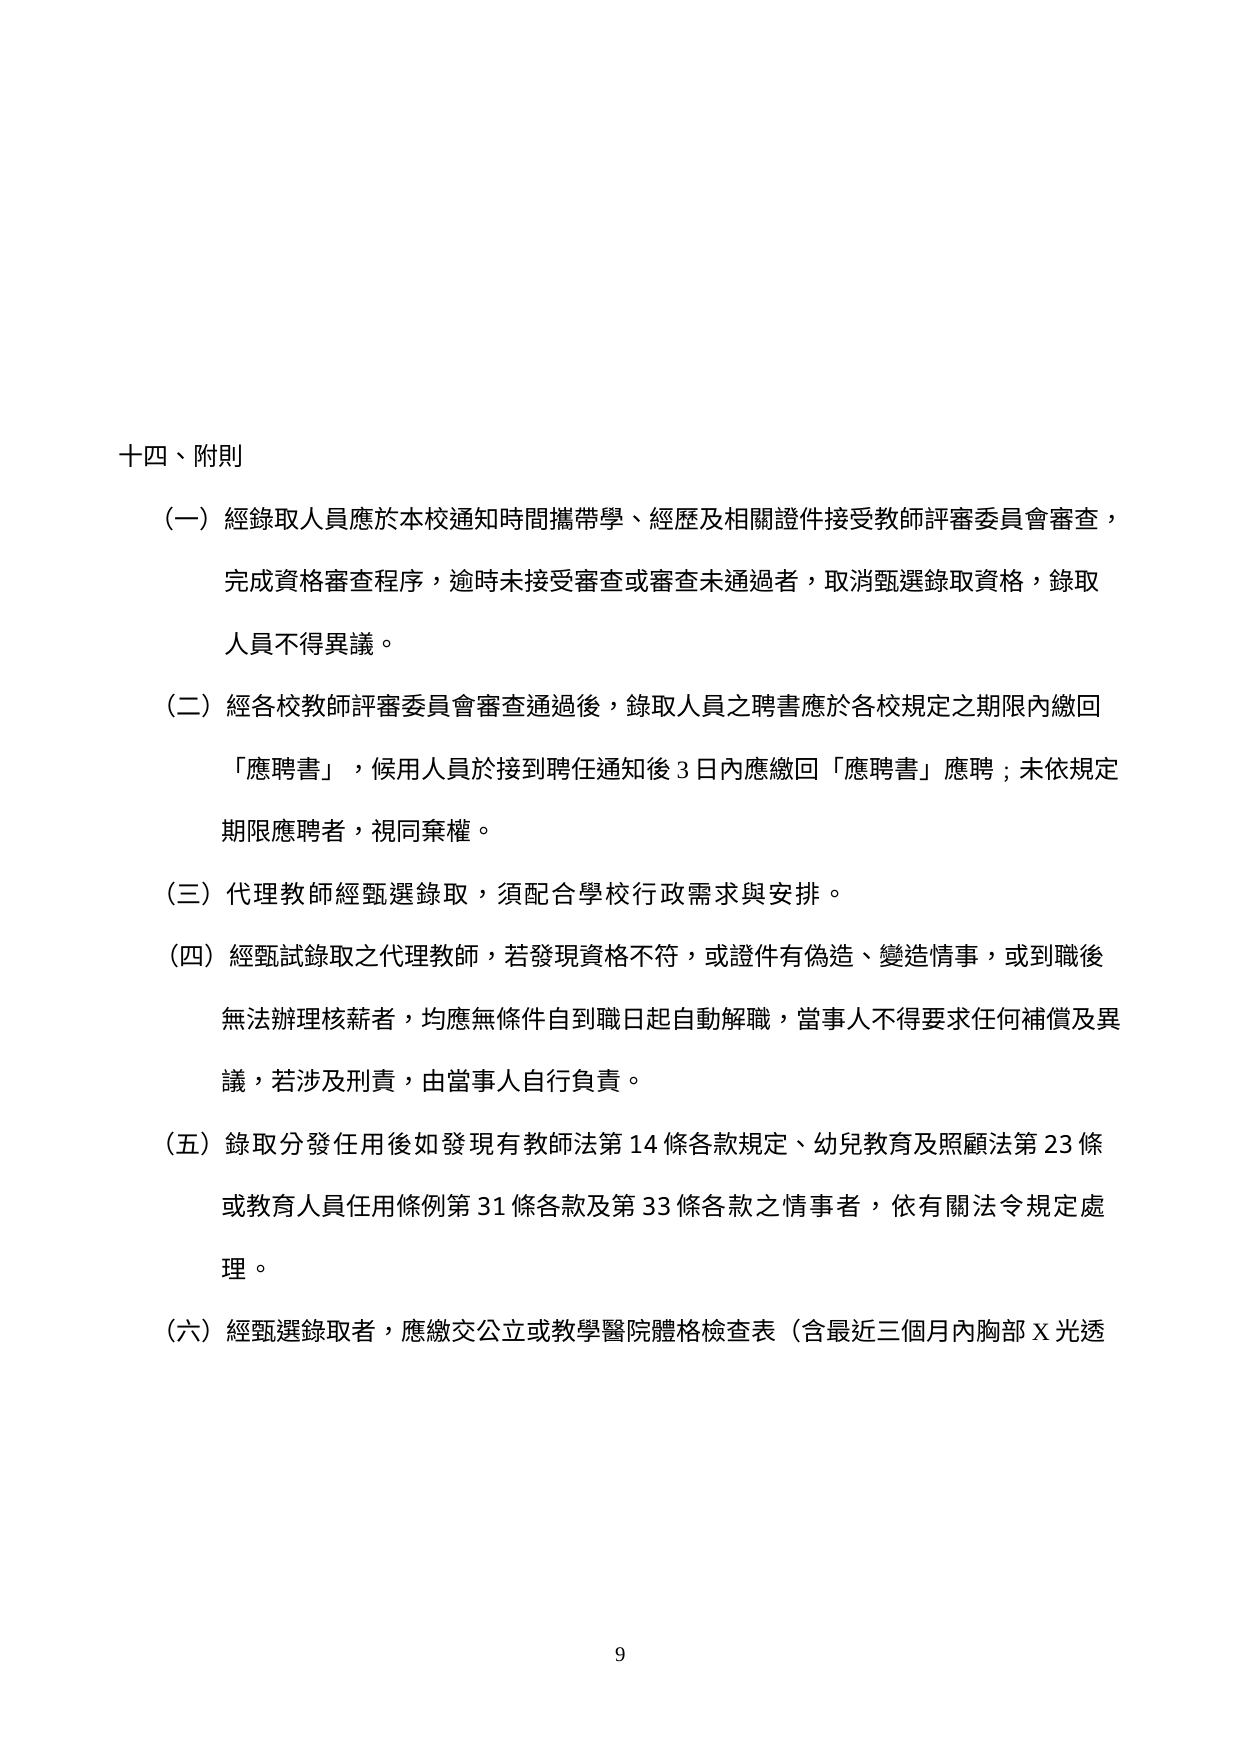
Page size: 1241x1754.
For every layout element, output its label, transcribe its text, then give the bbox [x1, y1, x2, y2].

text 十四、附則 [118, 413, 1122, 476]
text （五）錄取分發任用後如發現有教師法第14條各款規定、幼兒教育及照顧法第23條或教育人員任用條例第31條各款及第33條各款之情事者，依有關法令規定處理。 [150, 1101, 1122, 1288]
text （一）經錄取人員應於本校通知時間攜帶學、經歷及相關證件接受教師評審委員會審查，完成資格審查程序，逾時未接受審查或審查未通過者，取消甄選錄取資格，錄取人員不得異議。 [149, 476, 1122, 663]
text （三）代理教師經甄選錄取，須配合學校行政需求與安排。 [118, 851, 1122, 913]
text （四）經甄試錄取之代理教師，若發現資格不符，或證件有偽造、變造情事，或到職後無法辦理核薪者，均應無條件自到職日起自動解職，當事人不得要求任何補償及異議，若涉及刑責，由當事人自行負責。 [154, 913, 1122, 1101]
text （六）經甄選錄取者，應繳交公立或教學醫院體格檢查表（含最近三個月內胸部X光透 [152, 1288, 1122, 1351]
text （二）經各校教師評審委員會審查通過後，錄取人員之聘書應於各校規定之期限內繳回「應聘書」，候用人員於接到聘任通知後3日內應繳回「應聘書」應聘﹔未依規定期限應聘者，視同棄權。 [152, 663, 1122, 851]
